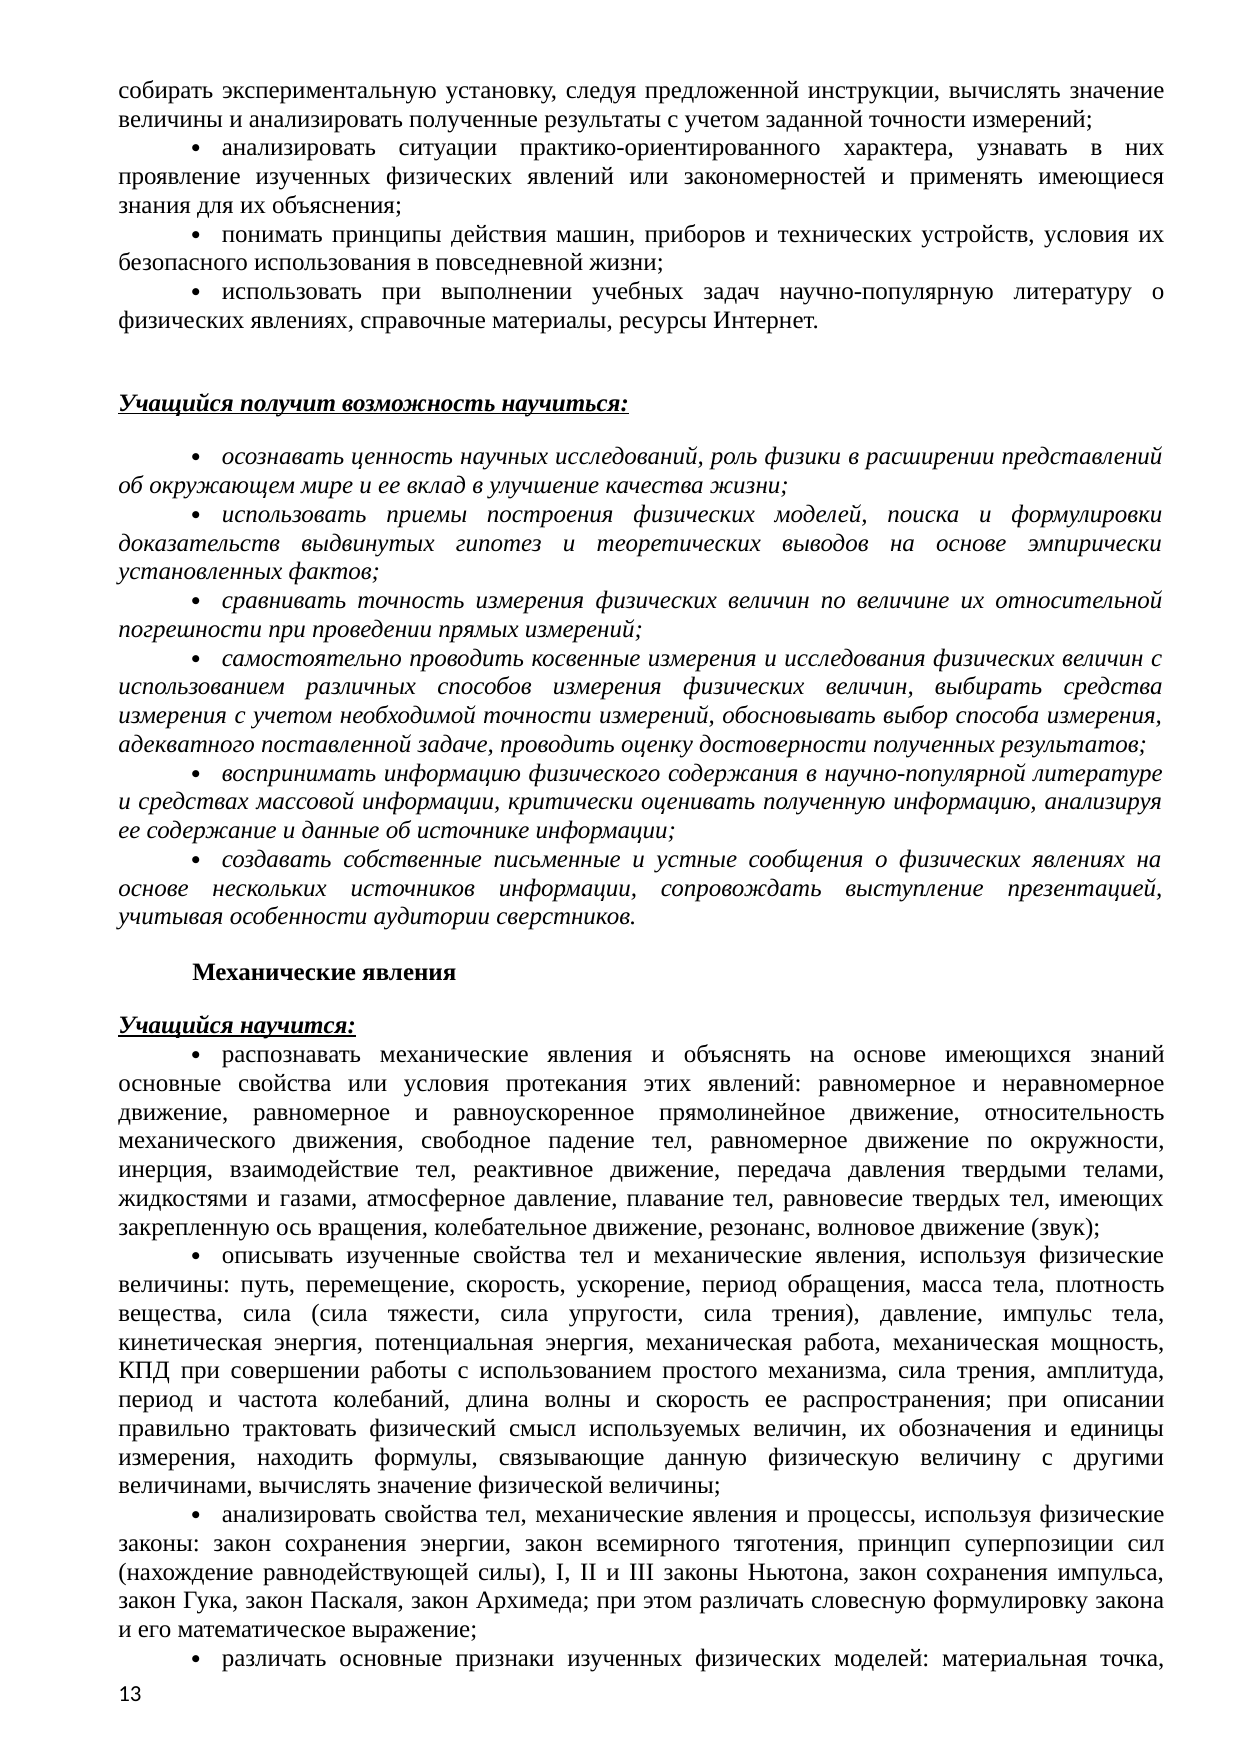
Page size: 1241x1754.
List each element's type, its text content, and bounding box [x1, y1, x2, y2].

list осознавать ценность научных исследований, роль физики в расширении представлений об окружающем мире и ее вклад в улучшение качества жизни; [118, 441, 1165, 499]
list анализировать ситуации практико-ориентированного характера, узнавать в них проявление изученных физических явлений или закономерностей и применять имеющиеся знания для их объяснения; [118, 132, 1165, 219]
list самостоятельно проводить косвенные измерения и исследования физических величин с использованием различных способов измерения физических величин, выбирать средства измерения с учетом необходимой точности измерений, обосновывать выбор способа измерения, адекватного поставленной задаче, проводить оценку достоверности полученных результатов; [118, 643, 1165, 758]
list использовать приемы построения физических моделей, поиска и формулировки доказательств выдвинутых гипотез и теоретических выводов на основе эмпирически установленных фактов; [118, 499, 1165, 585]
list воспринимать информацию физического содержания в научно-популярной литературе и средствах массовой информации, критически оценивать полученную информацию, анализируя ее содержание и данные об источнике информации; [118, 758, 1165, 844]
text Учащийся получит возможность научиться: [118, 388, 1165, 416]
list собирать экспериментальную установку, следуя предложенной инструкции, вычислять значение величины и анализировать полученные результаты с учетом заданной точности измерений; [118, 75, 1165, 132]
list различать основные признаки изученных физических моделей: материальная точка, [118, 1643, 1165, 1672]
text Механические явления [118, 957, 1165, 985]
text Учащийся научится: [118, 1010, 1165, 1039]
list распознавать механические явления и объяснять на основе имеющихся знаний основные свойства или условия протекания этих явлений: равномерное и неравномерное движение, равномерное и равноускоренное прямолинейное движение, относительность механического движения, свободное падение тел, равномерное движение по окружности, инерция, взаимодействие тел, реактивное движение, передача давления твердыми телами, жидкостями и газами, атмосферное давление, плавание тел, равновесие твердых тел, имеющих закрепленную ось вращения, колебательное движение, резонанс, волновое движение (звук); [118, 1039, 1165, 1240]
list использовать при выполнении учебных задач научно-популярную литературу о физических явлениях, справочные материалы, ресурсы Интернет. [118, 276, 1165, 334]
list понимать принципы действия машин, приборов и технических устройств, условия их безопасного использования в повседневной жизни; [118, 219, 1165, 276]
list описывать изученные свойства тел и механические явления, используя физические величины: путь, перемещение, скорость, ускорение, период обращения, масса тела, плотность вещества, сила (сила тяжести, сила упругости, сила трения), давление, импульс тела, кинетическая энергия, потенциальная энергия, механическая работа, механическая мощность, КПД при совершении работы с использованием простого механизма, сила трения, амплитуда, период и частота колебаний, длина волны и скорость ее распространения; при описании правильно трактовать физический смысл используемых величин, их обозначения и единицы измерения, находить формулы, связывающие данную физическую величину с другими величинами, вычислять значение физической величины; [118, 1240, 1165, 1499]
list создавать собственные письменные и устные сообщения о физических явлениях на основе нескольких источников информации, сопровождать выступление презентацией, учитывая особенности аудитории сверстников. [118, 844, 1165, 930]
list сравнивать точность измерения физических величин по величине их относительной погрешности при проведении прямых измерений; [118, 585, 1165, 643]
list анализировать свойства тел, механические явления и процессы, используя физические законы: закон сохранения энергии, закон всемирного тяготения, принцип суперпозиции сил (нахождение равнодействующей силы), I, II и III законы Ньютона, закон сохранения импульса, закон Гука, закон Паскаля, закон Архимеда; при этом различать словесную формулировку закона и его математическое выражение; [118, 1499, 1165, 1643]
